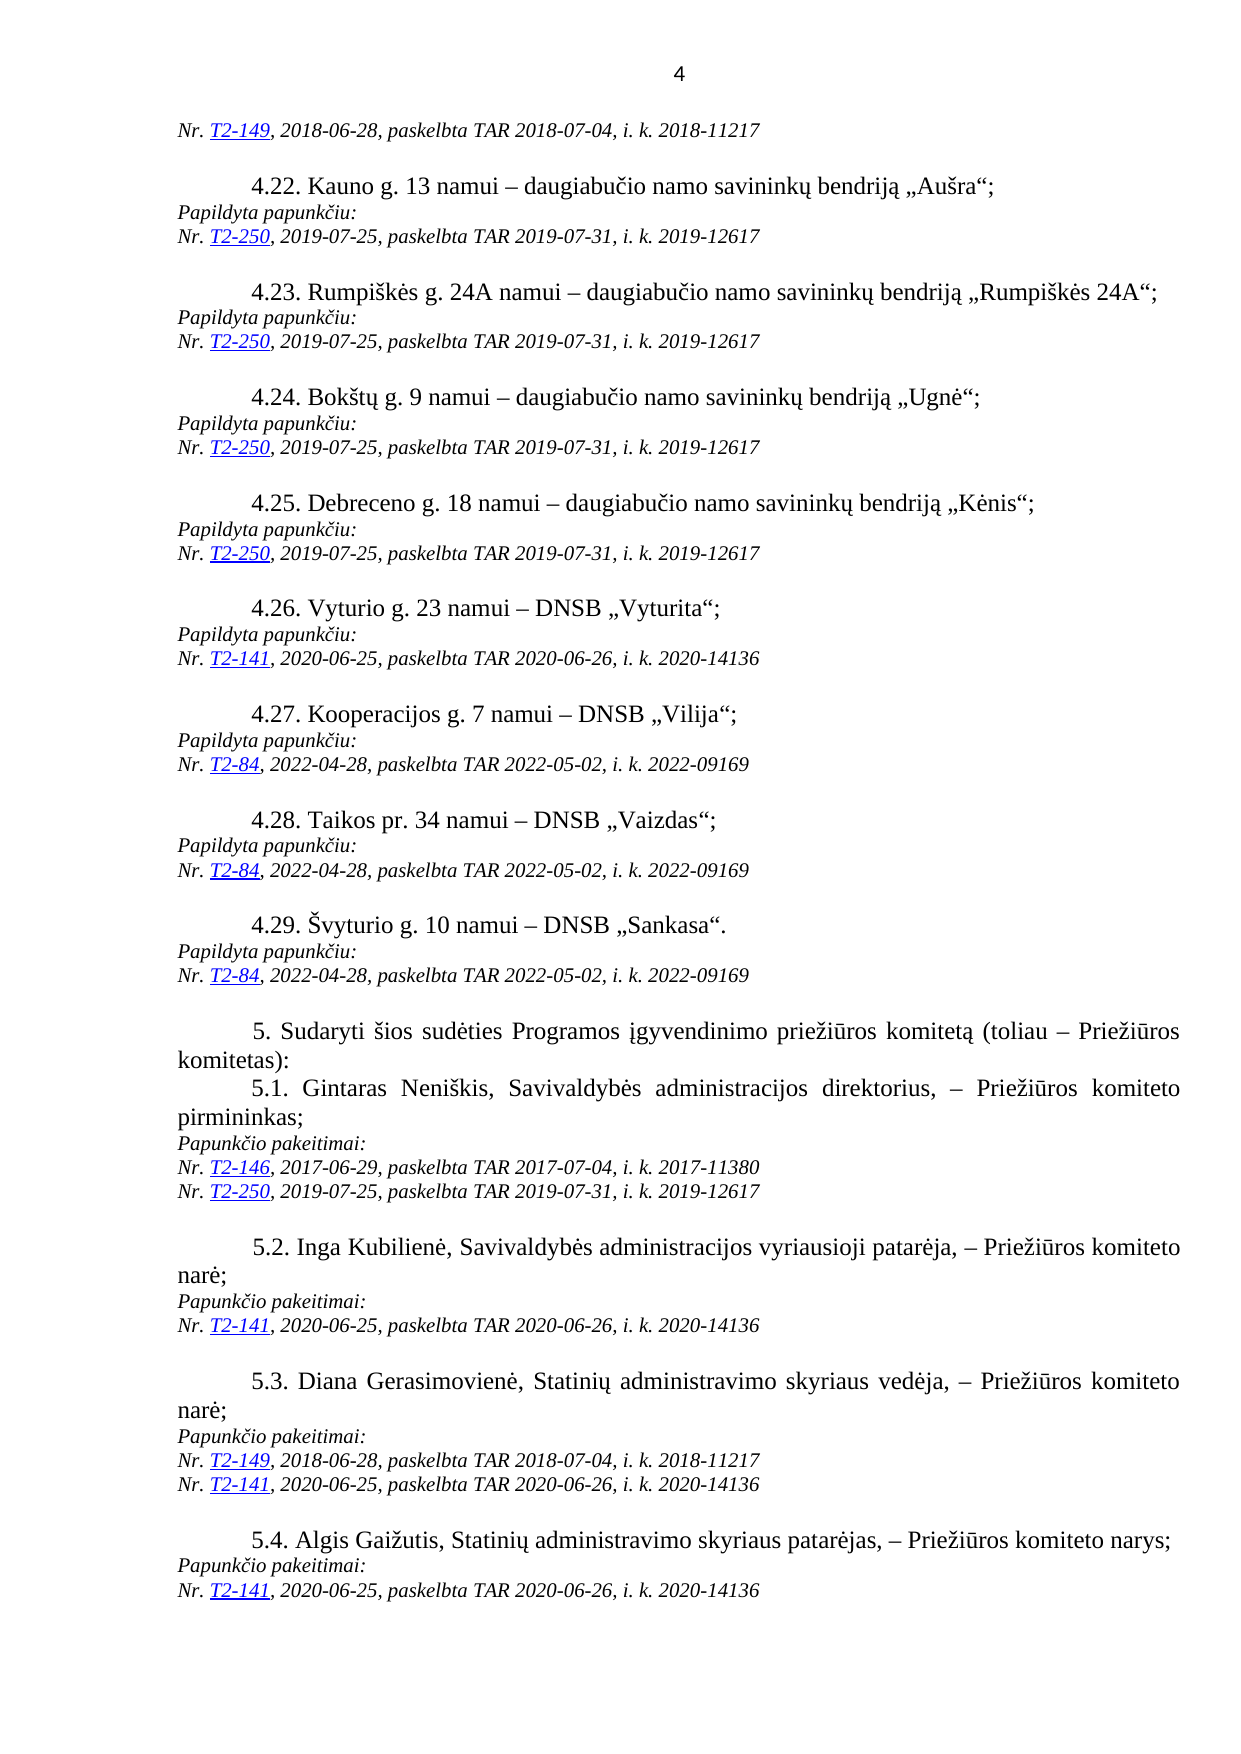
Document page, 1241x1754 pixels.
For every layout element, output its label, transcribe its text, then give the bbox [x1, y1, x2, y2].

text 5.3. Diana Gerasimovienė, Statinių administravimo skyriaus vedėja, – Priežiūros komiteto narė; [177, 1366, 1181, 1424]
text 5.4. Algis Gaižutis, Statinių administravimo skyriaus patarėjas, – Priežiūros komiteto narys; [177, 1525, 1181, 1553]
text Nr. T2-141, 2020-06-25, paskelbta TAR 2020-06-26, i. k. 2020-14136 [177, 1313, 1181, 1337]
text 4.25. Debreceno g. 18 namui – daugiabučio namo savininkų bendriją „Kėnis“; [177, 488, 1181, 517]
text Nr. T2-84, 2022-04-28, paskelbta TAR 2022-05-02, i. k. 2022-09169 [177, 963, 1181, 987]
text Papunkčio pakeitimai: [177, 1131, 1181, 1155]
text 4.23. Rumpiškės g. 24A namui – daugiabučio namo savininkų bendriją „Rumpiškės 24A“; [177, 277, 1181, 305]
text Nr. T2-141, 2020-06-25, paskelbta TAR 2020-06-26, i. k. 2020-14136 [177, 1577, 1181, 1602]
text Papunkčio pakeitimai: [177, 1553, 1181, 1577]
text Papunkčio pakeitimai: [177, 1424, 1181, 1448]
text 4.29. Švyturio g. 10 namui – DNSB „Sankasa“. [177, 910, 1181, 939]
text Nr. T2-84, 2022-04-28, paskelbta TAR 2022-05-02, i. k. 2022-09169 [177, 752, 1181, 776]
text Papildyta papunkčiu: [177, 622, 1181, 646]
text 4.22. Kauno g. 13 namui – daugiabučio namo savininkų bendriją „Aušra“; [177, 171, 1181, 200]
text Papildyta papunkčiu: [177, 305, 1181, 329]
text Nr. T2-149, 2018-06-28, paskelbta TAR 2018-07-04, i. k. 2018-11217 [177, 118, 1181, 142]
text Papildyta papunkčiu: [177, 728, 1181, 752]
text Nr. T2-250, 2019-07-25, paskelbta TAR 2019-07-31, i. k. 2019-12617 [177, 224, 1181, 248]
text Papunkčio pakeitimai: [177, 1289, 1181, 1313]
text 4.24. Bokštų g. 9 namui – daugiabučio namo savininkų bendriją „Ugnė“; [177, 382, 1181, 411]
text 5. Sudaryti šios sudėties Programos įgyvendinimo priežiūros komitetą (toliau – Priežiūros komitetas): [177, 1016, 1181, 1073]
text Nr. T2-250, 2019-07-25, paskelbta TAR 2019-07-31, i. k. 2019-12617 [177, 541, 1181, 565]
text Nr. T2-250, 2019-07-25, paskelbta TAR 2019-07-31, i. k. 2019-12617 [177, 329, 1181, 353]
text Papildyta papunkčiu: [177, 411, 1181, 435]
text Nr. T2-146, 2017-06-29, paskelbta TAR 2017-07-04, i. k. 2017-11380 [177, 1155, 1181, 1179]
text Nr. T2-84, 2022-04-28, paskelbta TAR 2022-05-02, i. k. 2022-09169 [177, 857, 1181, 882]
text 4.27. Kooperacijos g. 7 namui – DNSB „Vilija“; [177, 699, 1181, 728]
text Nr. T2-149, 2018-06-28, paskelbta TAR 2018-07-04, i. k. 2018-11217 [177, 1448, 1181, 1472]
text 4.28. Taikos pr. 34 namui – DNSB „Vaizdas“; [177, 805, 1181, 833]
text Papildyta papunkčiu: [177, 517, 1181, 541]
text Nr. T2-141, 2020-06-25, paskelbta TAR 2020-06-26, i. k. 2020-14136 [177, 646, 1181, 670]
text 5.1. Gintaras Neniškis, Savivaldybės administracijos direktorius, – Priežiūros komiteto pirmininkas; [177, 1073, 1181, 1131]
text Nr. T2-250, 2019-07-25, paskelbta TAR 2019-07-31, i. k. 2019-12617 [177, 1179, 1181, 1203]
text Papildyta papunkčiu: [177, 833, 1181, 857]
text Nr. T2-250, 2019-07-25, paskelbta TAR 2019-07-31, i. k. 2019-12617 [177, 435, 1181, 459]
text Papildyta papunkčiu: [177, 939, 1181, 963]
text Nr. T2-141, 2020-06-25, paskelbta TAR 2020-06-26, i. k. 2020-14136 [177, 1472, 1181, 1496]
text Papildyta papunkčiu: [177, 200, 1181, 224]
text 4.26. Vyturio g. 23 namui – DNSB „Vyturita“; [177, 593, 1181, 622]
text 5.2. Inga Kubilienė, Savivaldybės administracijos vyriausioji patarėja, – Priežiūros komiteto narė; [177, 1232, 1181, 1289]
